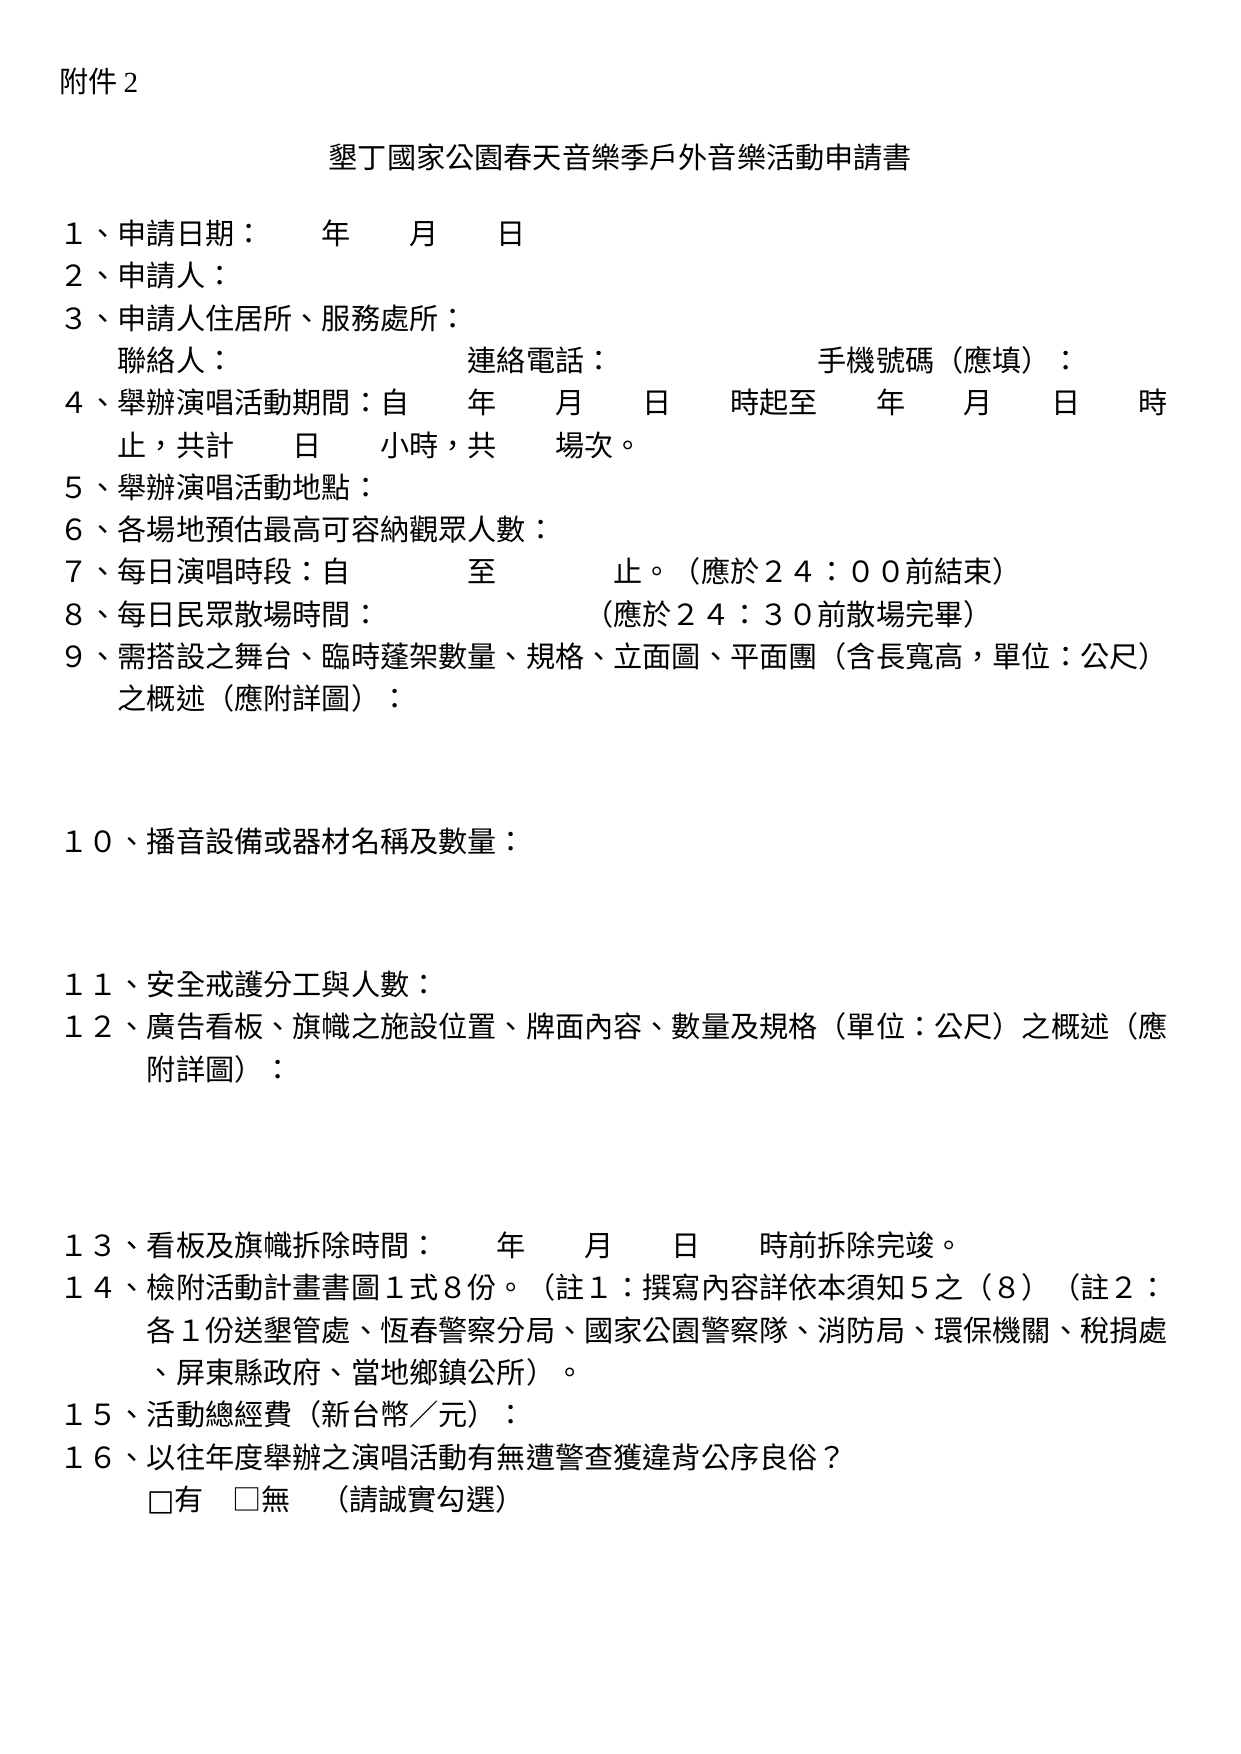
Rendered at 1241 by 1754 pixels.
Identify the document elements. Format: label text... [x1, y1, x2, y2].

text 各１份送墾管處、恆春警察分局、國家公園警察隊、消防局、環保機關、稅捐處 [59, 1307, 1181, 1350]
text ９、需搭設之舞台、臨時蓬架數量、規格、立面圖、平面團（含長寬高，單位：公尺） [59, 634, 1181, 676]
text ７、每日演唱時段：自 至 止。（應於２４：００前結束） [59, 549, 1181, 591]
text １０、播音設備或器材名稱及數量： [59, 819, 1181, 861]
text 聯絡人： 連絡電話： 手機號碼（應填）： [59, 338, 1181, 380]
text １２、廣告看板、旗幟之施設位置、牌面內容、數量及規格（單位：公尺）之概述（應 [59, 1004, 1181, 1046]
text ３、申請人住居所、服務處所： [59, 295, 1181, 338]
text 之概述（應附詳圖）： [59, 676, 1181, 718]
text 附件2 [59, 59, 1181, 101]
text １３、看板及旗幟拆除時間： 年 月 日 時前拆除完竣。 [59, 1223, 1181, 1265]
text 、屏東縣政府、當地鄉鎮公所）。 [59, 1350, 1181, 1392]
text １１、安全戒護分工與人數： [59, 962, 1181, 1004]
text 墾丁國家公園春天音樂季戶外音樂活動申請書 [59, 135, 1181, 177]
text ５、舉辦演唱活動地點： [59, 464, 1181, 507]
text ８、每日民眾散場時間： （應於２４：３０前散場完畢） [59, 591, 1181, 634]
text １５、活動總經費（新台幣／元）： [59, 1392, 1181, 1434]
text １６、以往年度舉辦之演唱活動有無遭警查獲違背公序良俗？ [59, 1434, 1181, 1477]
text 附詳圖）： [59, 1046, 1181, 1089]
text ４、舉辦演唱活動期間：自 年 月 日 時起至 年 月 日 時止，共計 日 小時，共 場次。 [59, 380, 1181, 464]
text □有 □無 （請誠實勾選） [59, 1477, 1181, 1519]
text ６、各場地預估最高可容納觀眾人數： [59, 507, 1181, 549]
text ２、申請人： [59, 253, 1181, 295]
text １、申請日期： 年 月 日 [59, 211, 1181, 253]
text １４、檢附活動計畫書圖１式８份。（註１：撰寫內容詳依本須知５之（８）（註２： [59, 1265, 1181, 1307]
